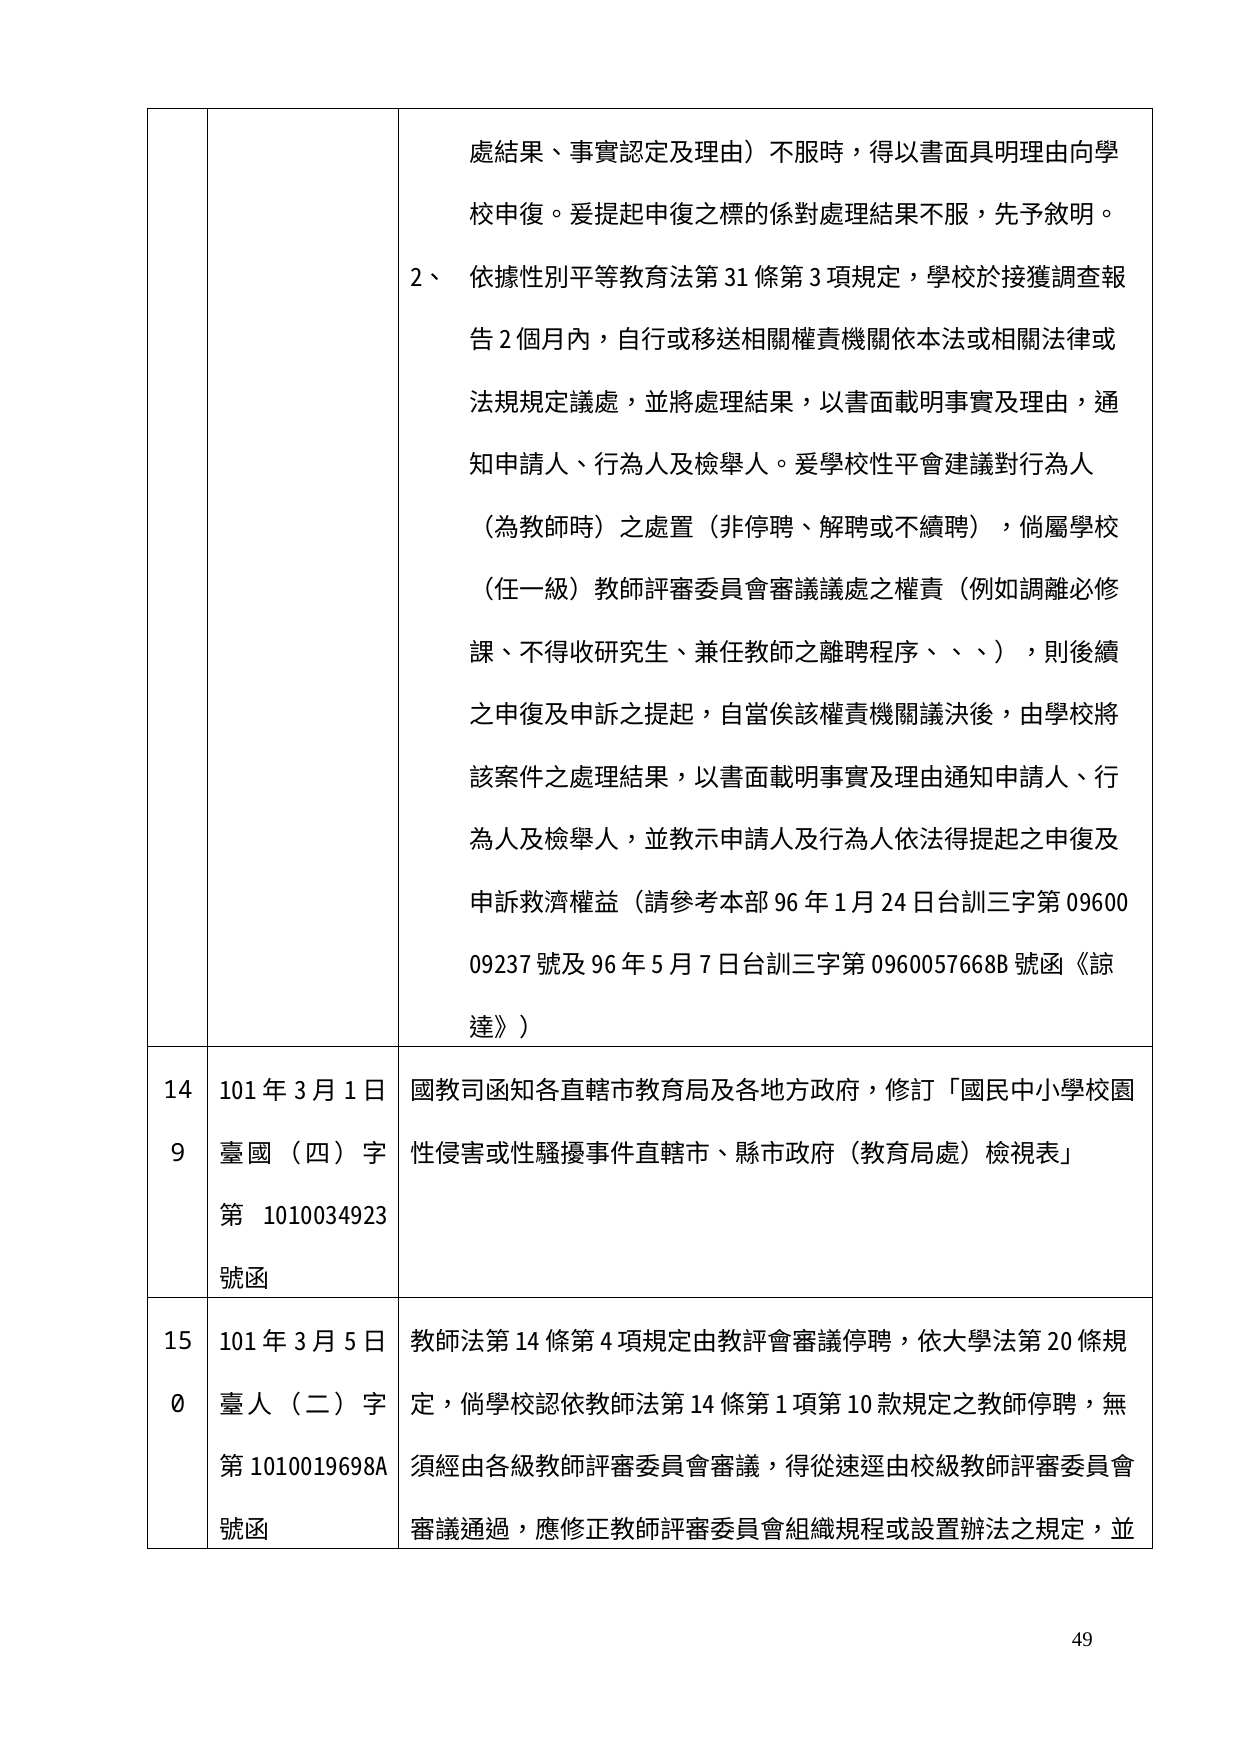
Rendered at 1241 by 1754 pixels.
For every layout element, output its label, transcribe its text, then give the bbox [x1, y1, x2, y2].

table_cell [148, 109, 207, 1046]
table_cell 150 [148, 1298, 207, 1548]
table_cell 國教司函知各直轄市教育局及各地方政府，修訂「國民中小學校園性侵害或性騷擾事件直轄市、縣市政府（教育局處）檢視表」 [399, 1047, 1152, 1297]
table_cell 101年3月5日臺人（二）字第1010019698A號函 [208, 1298, 398, 1548]
table_cell [208, 109, 398, 1046]
table_cell 處結果、事實認定及理由）不服時，得以書面具明理由向學校申復。爰提起申復之標的係對處理結果不服，先予敘明。 依據性別平等教育法第31條第3項規定，學校於接獲調查報告2個月內，自行或移送相關權責機關依本法或相關法律或法規規定議處，並將處理結果，以書面載明事實及理由，通知申請人、行為人及檢舉人。爰學校性平會建議對行為人（為教師時）之處置（非停聘、解聘或不續聘），倘屬學校（任一級）教師評審委員會審議議處之權責（例如調離必修課、不得收研究生、兼任教師之離聘程序、、、），則後續之申復及申訴之提起，自當俟該權責機關議決後，由學校將該案件之處理結果，以書面載明事實及理由通知申請人、行為人及檢舉人，並教示申請人及行為人依法得提起之申復及申訴救濟權益（請參考本部96年1月24日台訓三字第0960009237號及96年5月7日台訓三字第0960057668B號函《諒達》） [399, 109, 1152, 1046]
table_cell 149 [148, 1047, 207, 1297]
table_cell 教師法第14條第4項規定由教評會審議停聘，依大學法第20條規定，倘學校認依教師法第14條第1項第10款規定之教師停聘，無須經由各級教師評審委員會審議，得從速逕由校級教師評審委員會審議通過，應修正教師評審委員會組織規程或設置辦法之規定，並 [399, 1298, 1152, 1548]
table_cell 101年3月1日臺國（四）字第1010034923號函 [208, 1047, 398, 1297]
